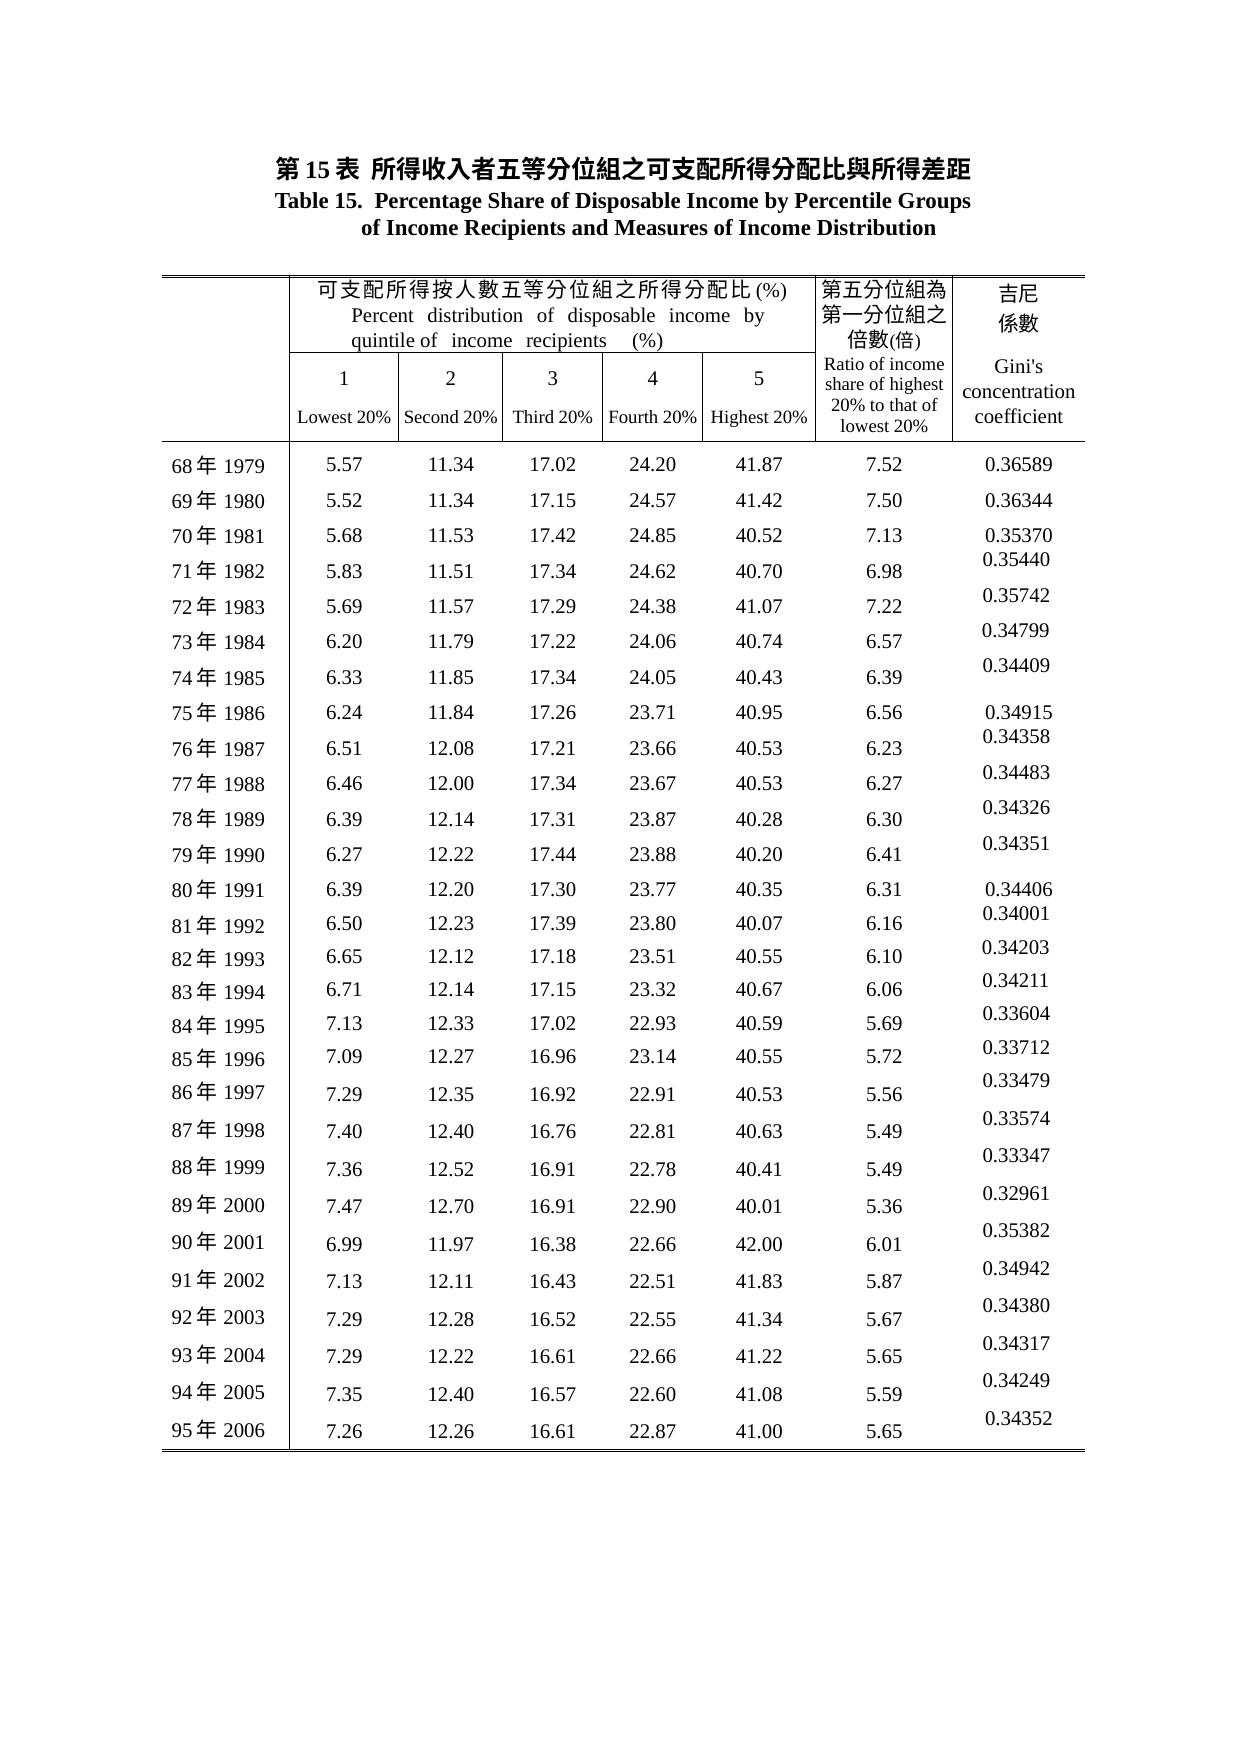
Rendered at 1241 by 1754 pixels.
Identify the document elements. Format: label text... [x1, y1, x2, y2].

table_cell 81年 [162, 901, 220, 935]
table_cell [162, 1443, 220, 1449]
table_cell 24.38 [603, 583, 703, 618]
table_cell Table 15. Percentage Share of Disposable Income by Percentile Groups of Income Recipients and Measures of Income Distribution [162, 188, 1084, 242]
table_cell 23.14 [603, 1035, 703, 1068]
table_cell 2 Second 20% [399, 353, 502, 441]
table_cell [162, 352, 289, 441]
table_cell 79年 [162, 831, 220, 866]
table_cell 6.99 [290, 1218, 399, 1256]
table_cell 0.34203 [953, 935, 1084, 968]
table_cell 1993 [220, 935, 289, 968]
table_cell 23.80 [603, 901, 703, 935]
table_cell 40.43 [703, 654, 815, 689]
table_cell 1994 [220, 968, 289, 1001]
table_cell 1983 [220, 583, 289, 618]
table_cell 41.83 [703, 1256, 815, 1293]
table_cell 12.00 [399, 760, 503, 795]
table_cell 40.74 [703, 618, 815, 653]
table_cell 7.35 [290, 1368, 399, 1406]
table_cell 12.52 [399, 1143, 503, 1181]
table_cell 5.36 [815, 1181, 953, 1218]
table_cell [162, 278, 289, 352]
table_cell 5.57 [290, 442, 399, 476]
table_cell 22.90 [603, 1181, 703, 1218]
table_cell 7.13 [815, 512, 953, 547]
table_cell 88年 [162, 1143, 220, 1181]
table_cell 5 Highest 20% [703, 353, 815, 441]
table_cell 5.59 [815, 1368, 953, 1406]
table_cell 7.13 [290, 1256, 399, 1293]
table_cell 94年 [162, 1368, 220, 1406]
table_header 第15表 所得收入者五等分位組之可支配所得分配比與所得差距 [162, 150, 1084, 187]
table_cell [162, 258, 1084, 275]
table_cell 2001 [220, 1218, 289, 1256]
table_cell 0.36589 [953, 442, 1084, 476]
table_cell 1988 [220, 760, 289, 795]
table_cell 6.98 [815, 547, 953, 583]
table_cell 92年 [162, 1293, 220, 1331]
table_cell 86年 [162, 1068, 220, 1106]
table_cell 5.72 [815, 1035, 953, 1068]
table_cell 0.34249 [953, 1368, 1084, 1406]
table_cell 5.69 [815, 1001, 953, 1035]
table_cell 0.34942 [953, 1256, 1084, 1293]
table_cell [703, 1443, 815, 1449]
table_cell 22.78 [603, 1143, 703, 1181]
table_cell 41.08 [703, 1368, 815, 1406]
table_cell 7.47 [290, 1181, 399, 1218]
table_cell 82年 [162, 935, 220, 968]
table_cell 78年 [162, 795, 220, 831]
table_cell 40.55 [703, 935, 815, 968]
table_cell 0.33604 [953, 1001, 1084, 1035]
table_cell 42.00 [703, 1218, 815, 1256]
table_cell 5.52 [290, 476, 399, 512]
table_cell 6.06 [815, 968, 953, 1001]
table_cell 80年 [162, 866, 220, 901]
table_cell 0.33712 [953, 1035, 1084, 1068]
table_cell 24.85 [603, 512, 703, 547]
table_cell 3 Third 20% [503, 353, 602, 441]
table_cell [815, 1443, 953, 1449]
table_cell 22.87 [603, 1406, 703, 1443]
table_cell 40.28 [703, 795, 815, 831]
table_cell 1995 [220, 1001, 289, 1035]
table_cell 1986 [220, 689, 289, 724]
table_cell 16.61 [503, 1331, 603, 1368]
table_cell 2002 [220, 1256, 289, 1293]
table_cell 6.31 [815, 866, 953, 901]
table_cell 41.00 [703, 1406, 815, 1443]
table_cell 24.57 [603, 476, 703, 512]
table_cell 12.12 [399, 935, 503, 968]
table_cell 12.33 [399, 1001, 503, 1035]
table_cell 91年 [162, 1256, 220, 1293]
table_cell 12.40 [399, 1106, 503, 1143]
table_cell 6.65 [290, 935, 399, 968]
table_cell 6.30 [815, 795, 953, 831]
table_cell 0.34799 [953, 618, 1084, 653]
table_cell 11.53 [399, 512, 503, 547]
table_cell 77年 [162, 760, 220, 795]
table_cell 0.34409 [953, 654, 1084, 689]
table_cell 6.01 [815, 1218, 953, 1256]
table_cell 17.26 [503, 689, 603, 724]
table_cell 22.81 [603, 1106, 703, 1143]
table_cell 23.66 [603, 724, 703, 760]
table_cell 23.77 [603, 866, 703, 901]
table_cell 16.91 [503, 1181, 603, 1218]
table_cell 6.16 [815, 901, 953, 935]
table_cell 40.53 [703, 724, 815, 760]
table_cell 40.35 [703, 866, 815, 901]
table_cell 40.53 [703, 1068, 815, 1106]
table_cell 0.34211 [953, 968, 1084, 1001]
table_cell 24.20 [603, 442, 703, 476]
table_cell 7.29 [290, 1068, 399, 1106]
table_cell 可支配所得按人數五等分位組之所得分配比 (%) Percent distribution of disposable income by quintile of income recipients (%) [290, 278, 815, 352]
table_cell 23.32 [603, 968, 703, 1001]
table_cell Ratio of income share of highest 20% to that of lowest 20% [816, 352, 952, 441]
table_cell [290, 1443, 399, 1449]
table_cell 0.34326 [953, 795, 1084, 831]
table_cell 40.20 [703, 831, 815, 866]
table_cell 5.49 [815, 1106, 953, 1143]
table_cell 5.68 [290, 512, 399, 547]
table_cell 69年 [162, 476, 220, 512]
table_cell 0.34317 [953, 1331, 1084, 1368]
table_cell 6.10 [815, 935, 953, 968]
table_cell 7.52 [815, 442, 953, 476]
table_cell 5.87 [815, 1256, 953, 1293]
table_cell 6.27 [815, 760, 953, 795]
table_cell 0.34352 [953, 1406, 1084, 1443]
table_cell 1982 [220, 547, 289, 583]
table_cell 1 Lowest 20% [290, 353, 398, 441]
table_cell 17.30 [503, 866, 603, 901]
table_cell 12.14 [399, 968, 503, 1001]
table_cell 16.96 [503, 1035, 603, 1068]
table_cell 6.20 [290, 618, 399, 653]
table_cell 24.05 [603, 654, 703, 689]
table_cell 71年 [162, 547, 220, 583]
table_cell 0.33479 [953, 1068, 1084, 1106]
table_cell 90年 [162, 1218, 220, 1256]
table_cell 6.46 [290, 760, 399, 795]
table_cell 6.71 [290, 968, 399, 1001]
table_cell 5.56 [815, 1068, 953, 1106]
table_cell 2006 [220, 1406, 289, 1443]
table_cell 6.41 [815, 831, 953, 866]
table_cell 5.65 [815, 1331, 953, 1368]
table_cell 2000 [220, 1181, 289, 1218]
table_cell 12.22 [399, 831, 503, 866]
table_cell Gini's concentration coefficient [953, 352, 1084, 441]
table_cell 84年 [162, 1001, 220, 1035]
table_cell 23.88 [603, 831, 703, 866]
table_cell 41.87 [703, 442, 815, 476]
table_cell 4 Fourth 20% [603, 353, 702, 441]
table_cell 7.40 [290, 1106, 399, 1143]
table_cell 7.26 [290, 1406, 399, 1443]
table_cell 17.29 [503, 583, 603, 618]
table_cell 40.01 [703, 1181, 815, 1218]
table_cell 6.23 [815, 724, 953, 760]
table_cell 16.57 [503, 1368, 603, 1406]
table_cell 6.51 [290, 724, 399, 760]
table_cell 16.92 [503, 1068, 603, 1106]
table_cell 2004 [220, 1331, 289, 1368]
table_cell 40.95 [703, 689, 815, 724]
table_cell 5.67 [815, 1293, 953, 1331]
table_cell 76年 [162, 724, 220, 760]
table_cell 23.67 [603, 760, 703, 795]
table_cell 1999 [220, 1143, 289, 1181]
table_cell 41.34 [703, 1293, 815, 1331]
table_cell 11.97 [399, 1218, 503, 1256]
table_cell 吉尼 係數 [953, 278, 1084, 352]
table_cell 40.07 [703, 901, 815, 935]
table_cell 87年 [162, 1106, 220, 1143]
table_cell 5.69 [290, 583, 399, 618]
table_cell 0.34483 [953, 760, 1084, 795]
table_cell 0.34380 [953, 1293, 1084, 1331]
table_cell 40.53 [703, 760, 815, 795]
table_cell 12.23 [399, 901, 503, 935]
table_cell 7.29 [290, 1293, 399, 1331]
table_cell 17.42 [503, 512, 603, 547]
table_cell 0.35440 [953, 547, 1084, 583]
table_cell 2003 [220, 1293, 289, 1331]
table_cell 6.27 [290, 831, 399, 866]
table_cell 85年 [162, 1035, 220, 1068]
table_cell [953, 1443, 1084, 1449]
table_cell 16.43 [503, 1256, 603, 1293]
table_cell 6.39 [815, 654, 953, 689]
table_cell 6.50 [290, 901, 399, 935]
table_cell 17.22 [503, 618, 603, 653]
table_cell 0.34915 [953, 689, 1084, 724]
table_cell 12.14 [399, 795, 503, 831]
table_cell 6.57 [815, 618, 953, 653]
table_cell 17.02 [503, 1001, 603, 1035]
table_cell 1987 [220, 724, 289, 760]
table_cell 0.34001 [953, 901, 1084, 935]
table_cell 0.36344 [953, 476, 1084, 512]
table_cell 6.56 [815, 689, 953, 724]
table_cell 12.27 [399, 1035, 503, 1068]
table_cell 16.91 [503, 1143, 603, 1181]
table_cell 17.34 [503, 547, 603, 583]
table_cell 23.87 [603, 795, 703, 831]
table_cell 11.85 [399, 654, 503, 689]
table_cell 40.67 [703, 968, 815, 1001]
table_cell 0.34358 [953, 724, 1084, 760]
table_cell 16.76 [503, 1106, 603, 1143]
table_cell 12.26 [399, 1406, 503, 1443]
table_cell 72年 [162, 583, 220, 618]
table_cell 1980 [220, 476, 289, 512]
table_cell 0.33574 [953, 1106, 1084, 1143]
table_cell 7.29 [290, 1331, 399, 1368]
table_cell 12.28 [399, 1293, 503, 1331]
table_cell 93年 [162, 1331, 220, 1368]
table_cell 40.63 [703, 1106, 815, 1143]
table_cell 16.52 [503, 1293, 603, 1331]
table_cell 16.61 [503, 1406, 603, 1443]
table_cell [603, 1443, 703, 1449]
table_cell 17.21 [503, 724, 603, 760]
table_cell 1985 [220, 654, 289, 689]
table_cell 11.34 [399, 476, 503, 512]
table_cell 12.08 [399, 724, 503, 760]
table_cell 6.33 [290, 654, 399, 689]
table_cell 7.09 [290, 1035, 399, 1068]
table_cell 17.15 [503, 968, 603, 1001]
table_cell 23.71 [603, 689, 703, 724]
table_cell [399, 1443, 503, 1449]
table_cell 68年 [162, 442, 220, 476]
table_cell 0.34406 [953, 866, 1084, 901]
table_cell 40.55 [703, 1035, 815, 1068]
table_cell 7.50 [815, 476, 953, 512]
table_cell 22.55 [603, 1293, 703, 1331]
table_cell 12.11 [399, 1256, 503, 1293]
table_cell 41.42 [703, 476, 815, 512]
table_cell 7.36 [290, 1143, 399, 1181]
table_cell 24.62 [603, 547, 703, 583]
table_cell 17.34 [503, 654, 603, 689]
table_cell 2005 [220, 1368, 289, 1406]
table_cell 1998 [220, 1106, 289, 1143]
table_cell 17.44 [503, 831, 603, 866]
table_cell 22.66 [603, 1218, 703, 1256]
table_cell 40.59 [703, 1001, 815, 1035]
table_cell 第五分位組為第一分位組之倍數(倍) [816, 278, 952, 352]
table_cell 41.07 [703, 583, 815, 618]
table_cell 12.40 [399, 1368, 503, 1406]
table_cell 6.39 [290, 795, 399, 831]
table_cell 1992 [220, 901, 289, 935]
table_cell 12.20 [399, 866, 503, 901]
table_cell 0.35382 [953, 1218, 1084, 1256]
table_cell 22.66 [603, 1331, 703, 1368]
table_cell 40.52 [703, 512, 815, 547]
table_cell 11.34 [399, 442, 503, 476]
table_cell 1989 [220, 795, 289, 831]
table_cell 22.60 [603, 1368, 703, 1406]
table_cell 6.24 [290, 689, 399, 724]
table_cell 6.39 [290, 866, 399, 901]
table_cell 17.34 [503, 760, 603, 795]
table_cell 17.15 [503, 476, 603, 512]
table_cell 74年 [162, 654, 220, 689]
table_cell 11.51 [399, 547, 503, 583]
table_cell [503, 1443, 603, 1449]
table_cell 23.51 [603, 935, 703, 968]
table_cell 16.38 [503, 1218, 603, 1256]
table_cell 0.33347 [953, 1143, 1084, 1181]
table_cell 0.32961 [953, 1181, 1084, 1218]
table_cell 5.83 [290, 547, 399, 583]
table_cell 7.13 [290, 1001, 399, 1035]
table_cell 7.22 [815, 583, 953, 618]
table_cell 83年 [162, 968, 220, 1001]
table_cell [220, 1443, 289, 1449]
table_cell 11.79 [399, 618, 503, 653]
table_cell [162, 242, 1084, 258]
table_cell 17.18 [503, 935, 603, 968]
table_cell 89年 [162, 1181, 220, 1218]
table_cell 5.49 [815, 1143, 953, 1181]
table_cell 0.34351 [953, 831, 1084, 866]
table_cell 95年 [162, 1406, 220, 1443]
table_cell 1991 [220, 866, 289, 901]
table_cell 75年 [162, 689, 220, 724]
table_cell 17.31 [503, 795, 603, 831]
table_cell 41.22 [703, 1331, 815, 1368]
table_cell 12.22 [399, 1331, 503, 1368]
table_cell 1990 [220, 831, 289, 866]
table_cell 1979 [220, 442, 289, 476]
table_cell 70年 [162, 512, 220, 547]
table_cell 12.35 [399, 1068, 503, 1106]
table_cell 1996 [220, 1035, 289, 1068]
table_cell 73年 [162, 618, 220, 653]
table_cell 22.51 [603, 1256, 703, 1293]
table_cell 17.39 [503, 901, 603, 935]
table_cell 12.70 [399, 1181, 503, 1218]
table_cell 17.02 [503, 442, 603, 476]
table_cell 40.41 [703, 1143, 815, 1181]
table_cell 24.06 [603, 618, 703, 653]
table_cell 1981 [220, 512, 289, 547]
table_cell 11.57 [399, 583, 503, 618]
table_cell 22.93 [603, 1001, 703, 1035]
table_cell 0.35370 [953, 512, 1084, 547]
table_cell 1997 [220, 1068, 289, 1106]
table_cell 1984 [220, 618, 289, 653]
table_cell 40.70 [703, 547, 815, 583]
table_cell 22.91 [603, 1068, 703, 1106]
table_cell 11.84 [399, 689, 503, 724]
table_cell 5.65 [815, 1406, 953, 1443]
table_cell 0.35742 [953, 583, 1084, 618]
